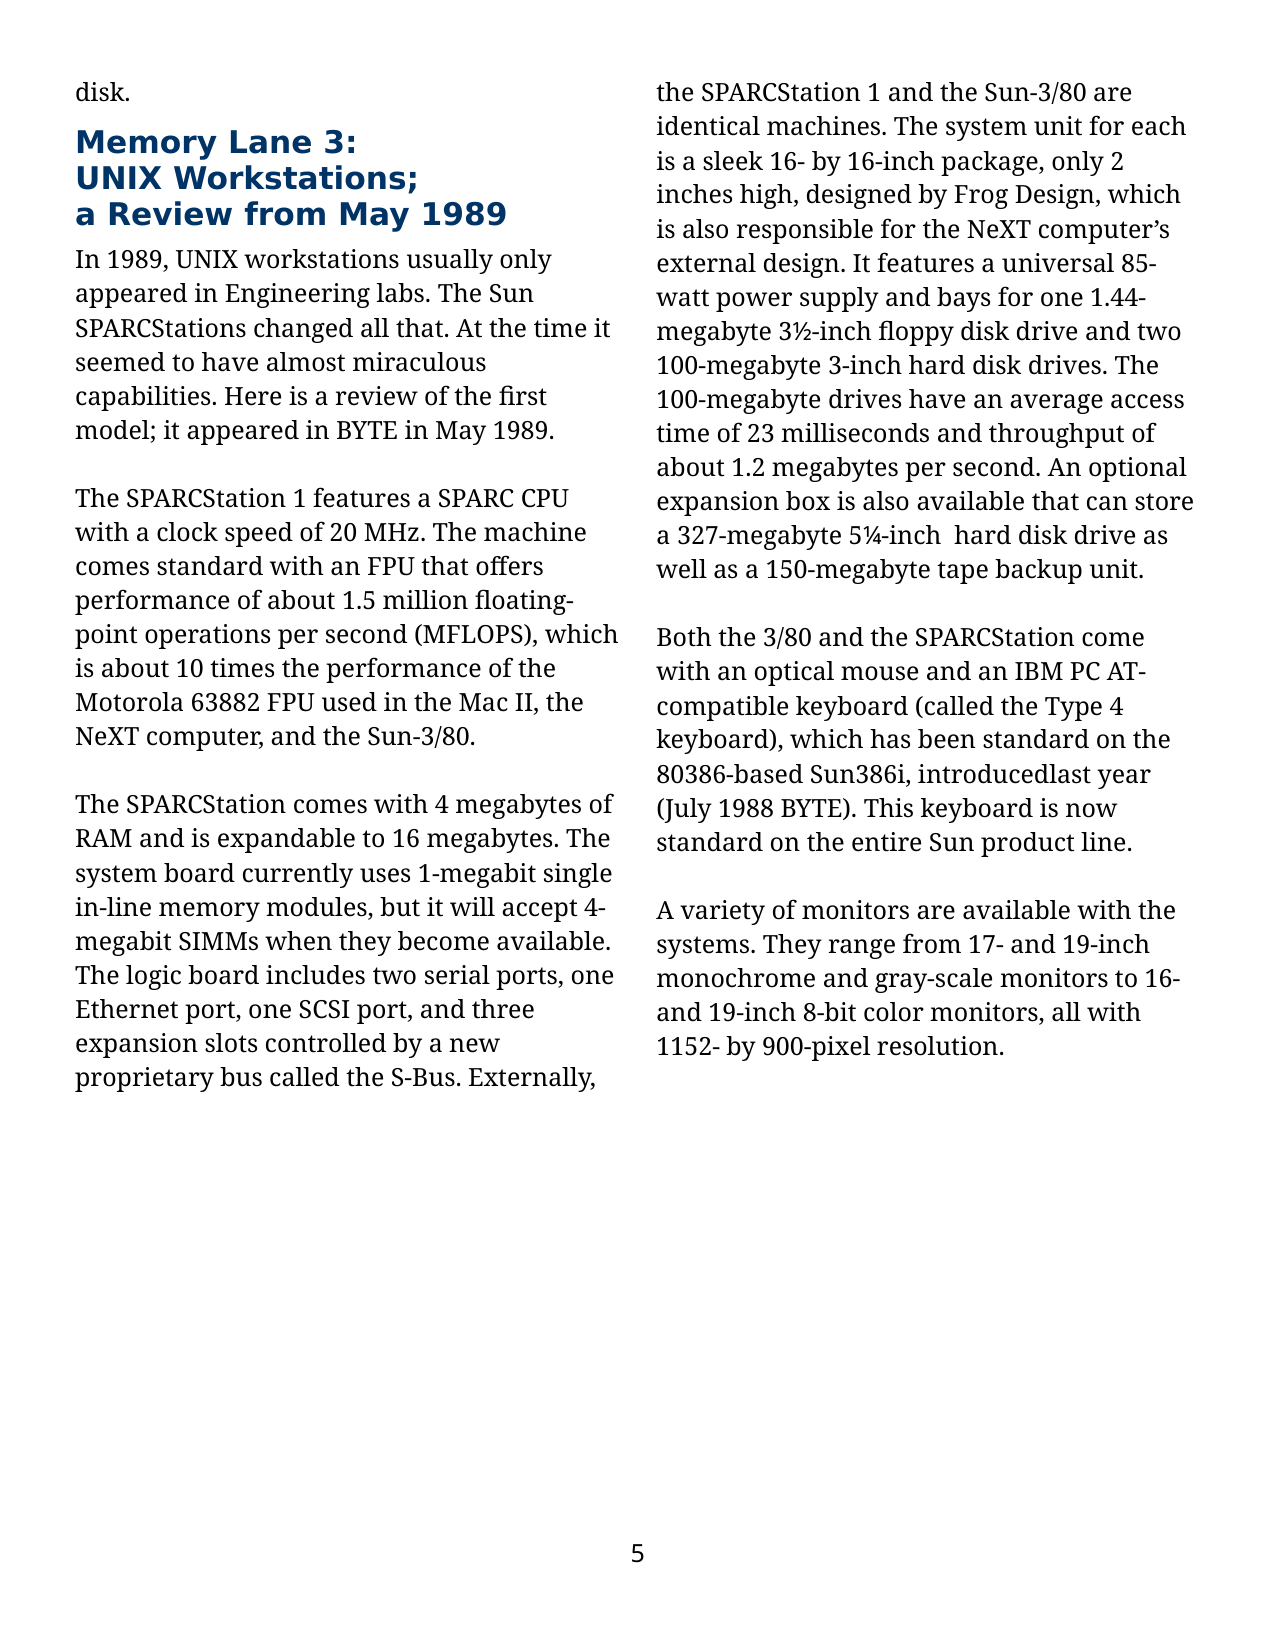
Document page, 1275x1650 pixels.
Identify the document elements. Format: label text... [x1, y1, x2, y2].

text Both the 3/80 and the SPARCStation come with an optical mouse and an IBM PC AT-compatible keyboard (called the Type 4 keyboard), which has been standard on the 80386-based Sun386i, introducedlast year (July 1988 BYTE). This keyboard is now standard on the entire Sun product line. [656, 620, 1200, 858]
text The SPARCStation comes with 4 megabytes of RAM and is expandable to 16 megabytes. The system board currently uses 1-megabit single in-line memory modules, but it will accept 4-megabit SIMMs when they become available. The logic board includes two serial ports, one Ethernet port, one SCSI port, and three expansion slots controlled by a new proprietary bus called the S-Bus. Externally, [75, 787, 619, 1094]
text A variety of monitors are available with the systems. They range from 17- and 19-inch monochrome and gray-scale monitors to 16- and 19-inch 8-bit color monitors, all with 1152- by 900-pixel resolution. [656, 892, 1200, 1063]
subtitle Memory Lane 3: UNIX Workstations; a Review from May 1989 [75, 124, 619, 233]
text The SPARCStation 1 features a SPARC CPU with a clock speed of 20 MHz. The machine comes standard with an FPU that offers performance of about 1.5 million floating- point operations per second (MFLOPS), which is about 10 times the performance of the Motorola 63882 FPU used in the Mac II, the NeXT computer, and the Sun-3/80. [75, 481, 619, 753]
text In 1989, UNIX workstations usually only appeared in Engineering labs. The Sun SPARCStations changed all that. At the time it seemed to have almost miraculous capabilities. Here is a review of the first model; it appeared in BYTE in May 1989. [75, 242, 619, 446]
text the SPARCStation 1 and the Sun-3/80 are identical machines. The system unit for each is a sleek 16- by 16-inch package, only 2 inches high, designed by Frog Design, which is also responsible for the NeXT computer’s external design. It features a universal 85-watt power supply and bays for one 1.44-megabyte 3½-inch floppy disk drive and two 100-megabyte 3-inch hard disk drives. The 100-megabyte drives have an average access time of 23 milliseconds and throughput of about 1.2 megabytes per second. An optional expansion box is also available that can store a 327-megabyte 5¼-inch hard disk drive as well as a 150-megabyte tape backup unit. [656, 75, 1200, 586]
text disk. [75, 75, 619, 109]
